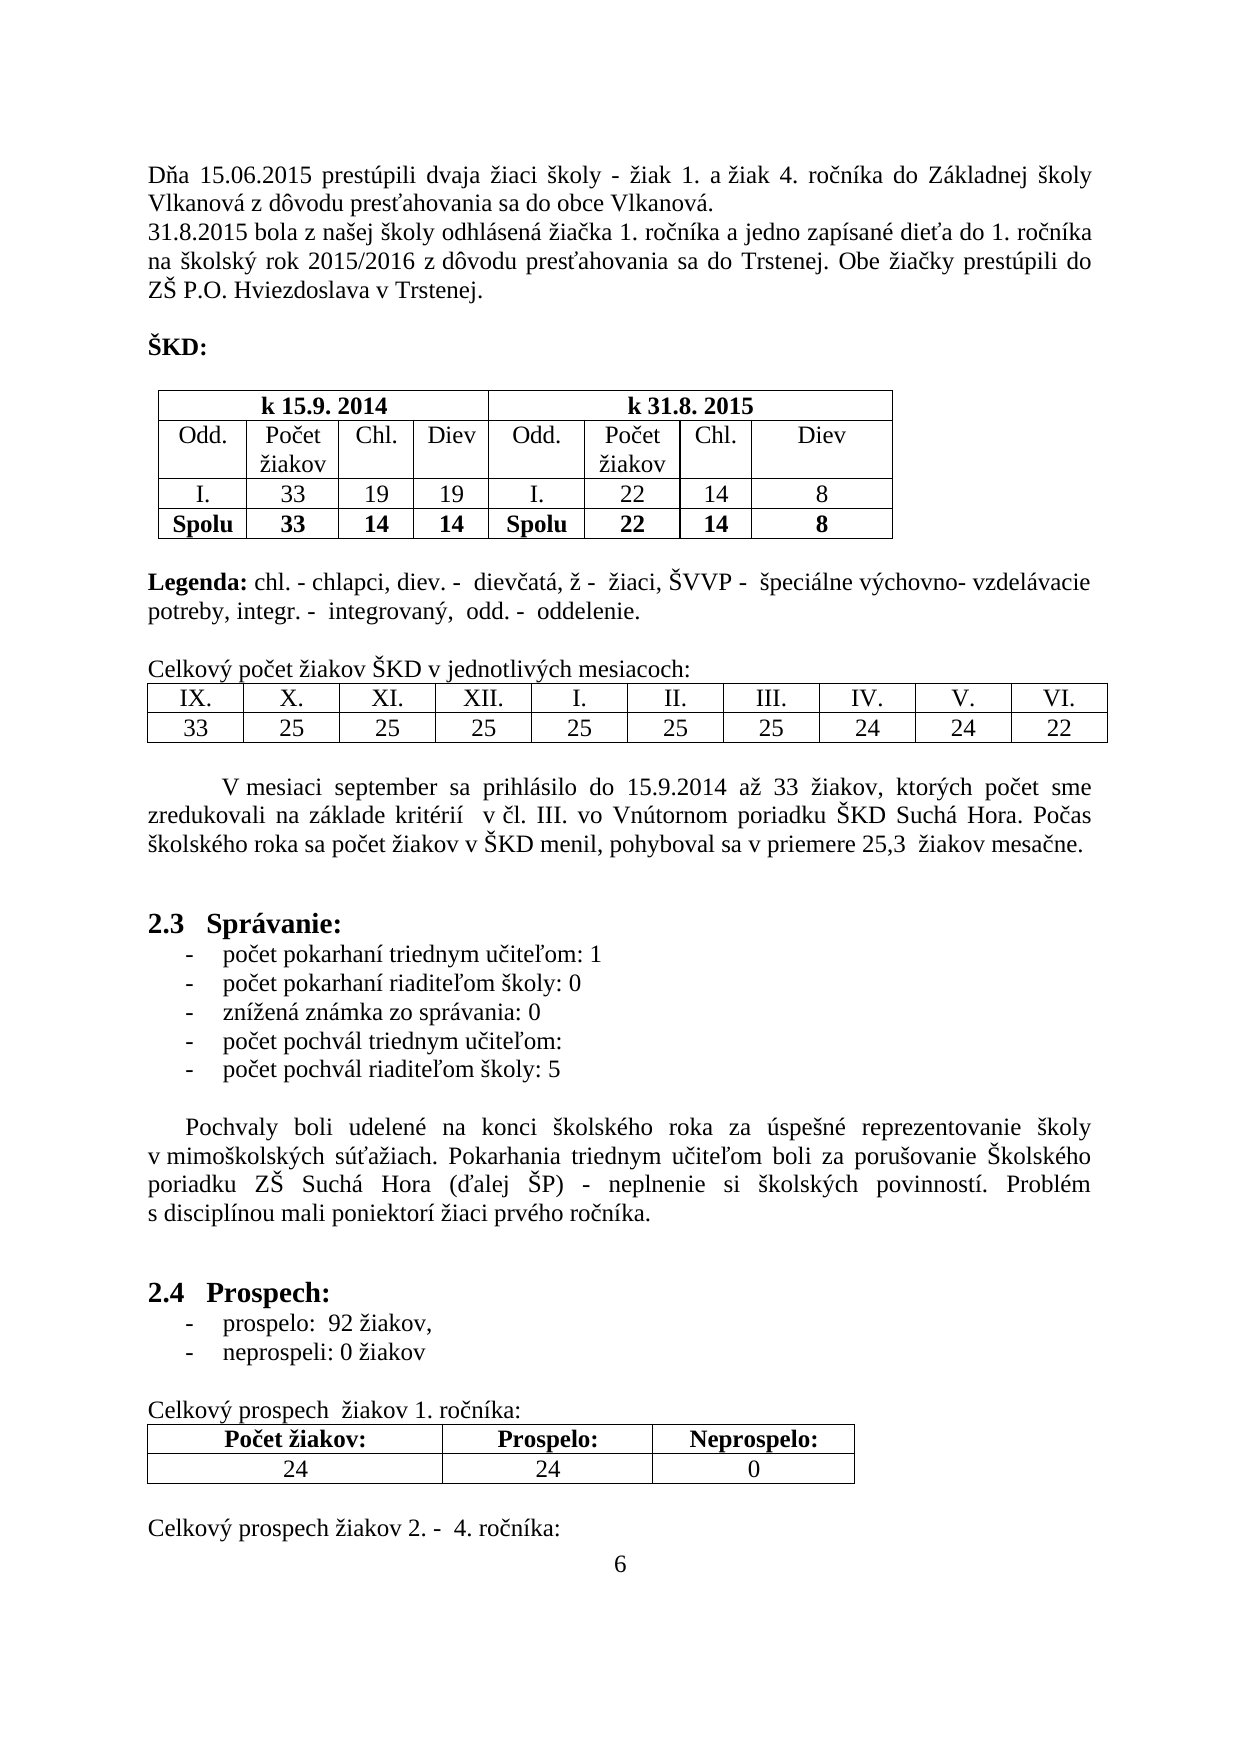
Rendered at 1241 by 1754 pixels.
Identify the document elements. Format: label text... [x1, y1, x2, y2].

table_cell Chl. [681, 421, 751, 478]
table_header Počet žiakov: [148, 1425, 442, 1453]
table_cell I. [159, 479, 246, 508]
table_cell 8 [752, 479, 892, 508]
text 31.8.2015 bola z našej školy odhlásená žiačka 1. ročníka a jedno zapísané dieťa do 1. ročníka na školský rok 2015/2016 z dôvodu presťahovania sa do Trstenej. Obe žiačky prestúpili do ZŠ P.O. Hviezdoslava v Trstenej. [148, 217, 1092, 303]
table_cell Chl. [339, 421, 413, 478]
table_cell 25 [724, 713, 819, 742]
table_cell 19 [339, 479, 413, 508]
table_header k 31.8. 2015 [489, 391, 892, 419]
text 2.4 Prospech: [148, 1275, 1092, 1308]
text Celkový prospech žiakov 1. ročníka: [148, 1395, 1092, 1423]
table_header III. [724, 684, 819, 712]
table_cell Počet žiakov [585, 421, 679, 478]
text Celkový prospech žiakov 2. - 4. ročníka: [148, 1513, 1092, 1542]
text ŠKD: [148, 332, 1092, 361]
table_cell 25 [244, 713, 339, 742]
table_cell 25 [436, 713, 531, 742]
table_cell 22 [585, 479, 679, 508]
list počet pokarhaní riaditeľom školy: 0 [185, 968, 1092, 997]
table_header V. [916, 684, 1011, 712]
text Celkový počet žiakov ŠKD v jednotlivých mesiacoch: [148, 654, 1092, 682]
table_cell 33 [148, 713, 243, 742]
table_cell I. [489, 479, 584, 508]
text 2.3 Správanie: [148, 906, 1092, 939]
table_cell Odd. [159, 421, 246, 478]
table_cell Spolu [489, 509, 584, 538]
table_header Neprospelo: [653, 1425, 854, 1453]
table_cell 25 [628, 713, 723, 742]
table_cell 33 [247, 479, 338, 508]
table_cell 14 [414, 509, 488, 538]
table_header Prospelo: [443, 1425, 652, 1453]
text Dňa 15.06.2015 prestúpili dvaja žiaci školy - žiak 1. a žiak 4. ročníka do Základnej školy Vlkanová z dôvodu presťahovania sa do obce Vlkanová. [148, 160, 1092, 217]
table_cell Diev [414, 421, 488, 478]
list počet pochvál triednym učiteľom: [185, 1026, 1092, 1054]
table_header IX. [148, 684, 243, 712]
table_cell Diev [752, 421, 892, 478]
table_cell Odd. [489, 421, 584, 478]
table_cell 19 [414, 479, 488, 508]
table_header II. [628, 684, 723, 712]
table_header VI. [1012, 684, 1107, 712]
table_header XI. [340, 684, 435, 712]
text V mesiaci september sa prihlásilo do 15.9.2014 až 33 žiakov, ktorých počet sme zredukovali na základe kritérií v čl. III. vo Vnútornom poriadku ŠKD Suchá Hora. Počas školského roka sa počet žiakov v ŠKD menil, pohyboval sa v priemere 25,3 žiakov mesačne. [148, 772, 1092, 858]
table_cell 22 [585, 509, 679, 538]
table_cell 0 [653, 1454, 854, 1483]
table_header XII. [436, 684, 531, 712]
table_header IV. [820, 684, 915, 712]
table_cell 24 [148, 1454, 442, 1483]
list prospelo: 92 žiakov, [185, 1308, 1092, 1337]
table_cell 14 [681, 479, 751, 508]
table_cell 25 [340, 713, 435, 742]
list neprospeli: 0 žiakov [185, 1337, 1092, 1366]
table_cell 8 [752, 509, 892, 538]
table_cell 24 [820, 713, 915, 742]
text Pochvaly boli udelené na konci školského roka za úspešné reprezentovanie školy v mimoškolských súťažiach. Pokarhania triednym učiteľom boli za porušovanie Školského poriadku ZŠ Suchá Hora (ďalej ŠP) - neplnenie si školských povinností. Problém s disciplínou mali poniektorí žiaci prvého ročníka. [148, 1112, 1092, 1227]
list znížená známka zo správania: 0 [185, 997, 1092, 1026]
table_cell 22 [1012, 713, 1107, 742]
table_header I. [532, 684, 627, 712]
table_cell 14 [339, 509, 413, 538]
table_cell 24 [443, 1454, 652, 1483]
table_cell 24 [916, 713, 1011, 742]
list počet pochvál riaditeľom školy: 5 [185, 1054, 1092, 1083]
text Legenda: chl. - chlapci, diev. - dievčatá, ž - žiaci, ŠVVP - špeciálne výchovno- vzdelávacie potreby, integr. - integrovaný, odd. - oddelenie. [148, 567, 1092, 625]
table_cell Počet žiakov [247, 421, 338, 478]
table_cell 33 [247, 509, 338, 538]
table_cell 25 [532, 713, 627, 742]
list počet pokarhaní triednym učiteľom: 1 [185, 939, 1092, 968]
table_header X. [244, 684, 339, 712]
table_cell 14 [681, 509, 751, 538]
table_header k 15.9. 2014 [159, 391, 488, 419]
table_cell Spolu [159, 509, 246, 538]
